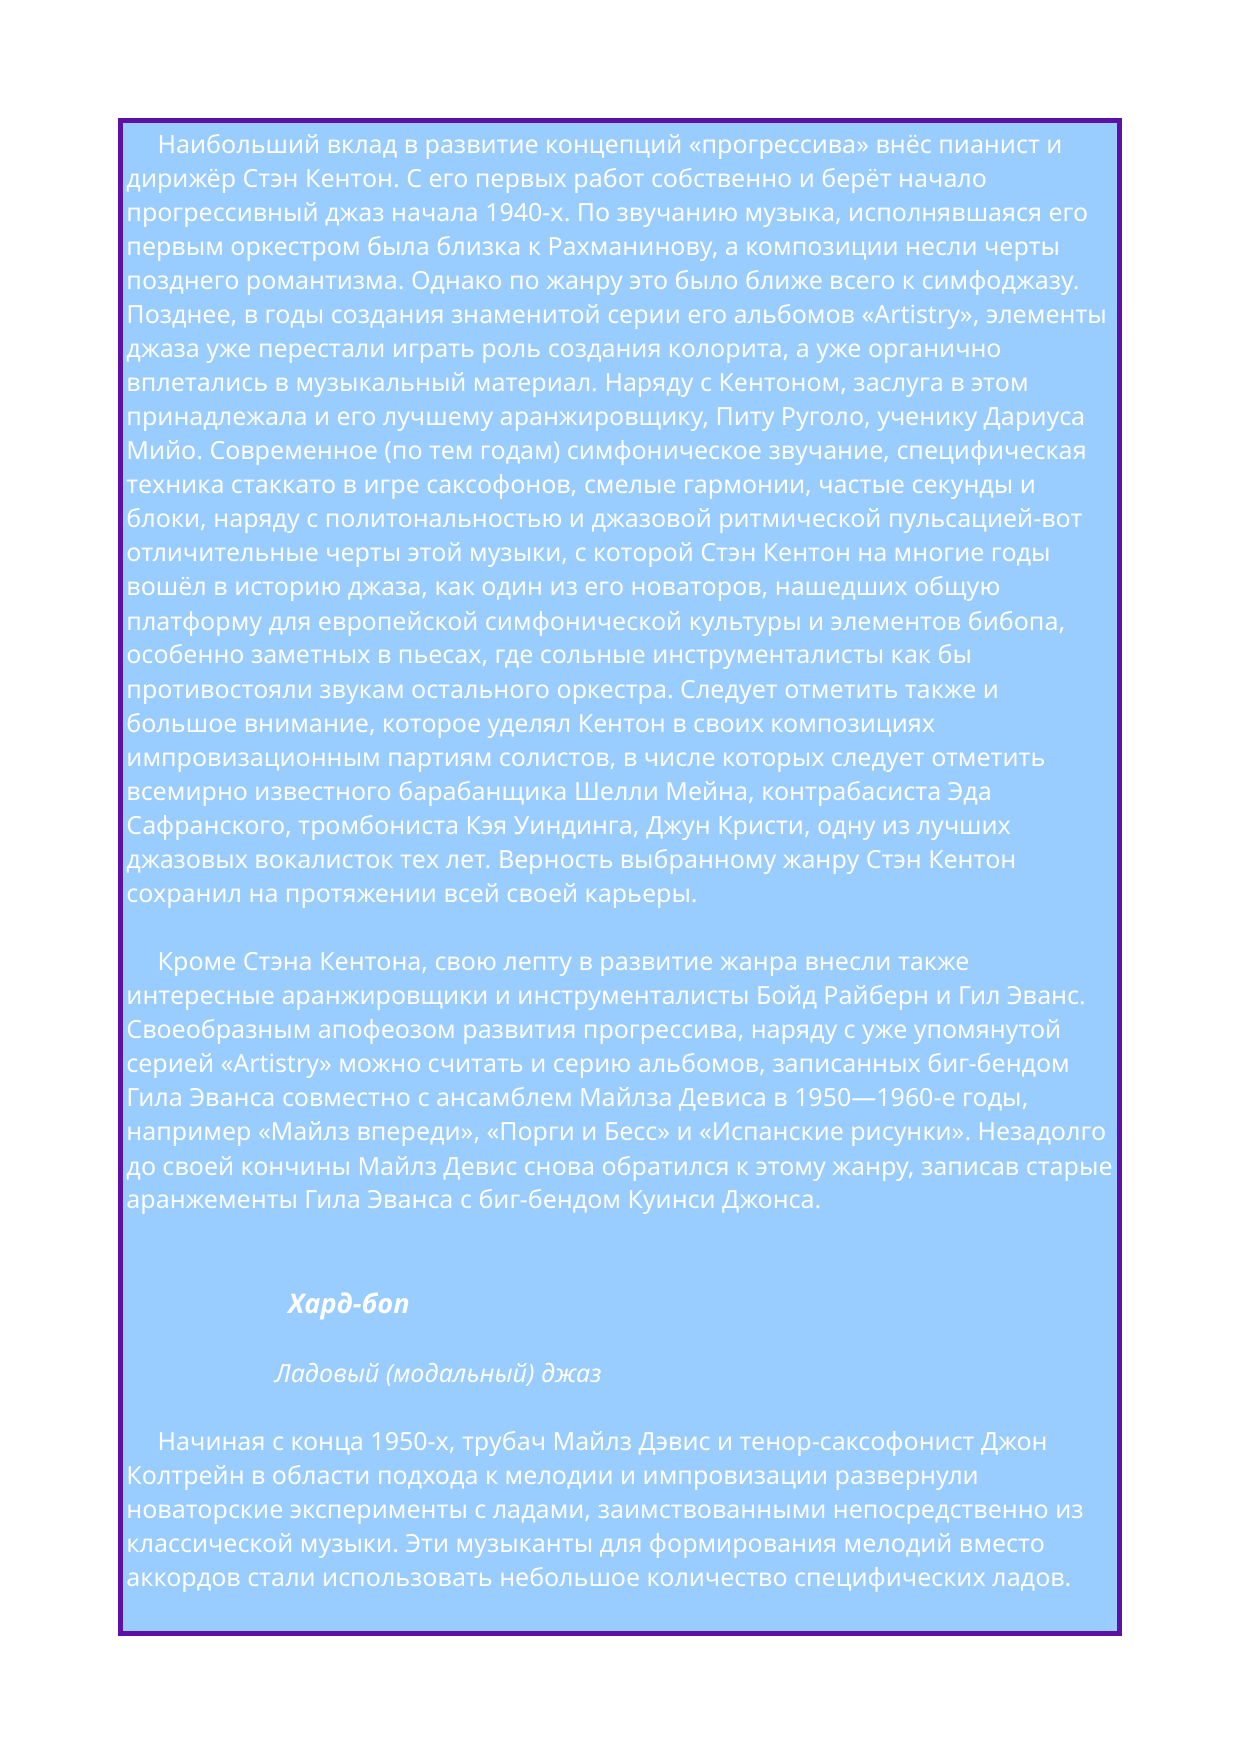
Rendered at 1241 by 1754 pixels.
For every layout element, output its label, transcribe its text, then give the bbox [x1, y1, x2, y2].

text Хард-боп [126, 1284, 1114, 1321]
text Кроме Стэна Кентона, свою лепту в развитие жанра внесли также интересные аранжировщики и инструменталисты Бойд Райберн и Гил Эванс. Своеобразным апофеозом развития прогрессива, наряду с уже упомянутой серией «Artistry» можно считать и серию альбомов, записанных биг-бендом Гила Эванса совместно с ансамблем Майлза Девиса в 1950—1960-е годы, например «Майлз впереди», «Порги и Бесс» и «Испанские рисунки». Незадолго до своей кончины Майлз Девис снова обратился к этому жанру, записав старые аранжементы Гила Эванса с биг-бендом Куинси Джонса. [126, 944, 1114, 1216]
text Ладовый (модальный) джаз [126, 1355, 1114, 1389]
text Наибольший вклад в развитие концепций «прогрессива» внёс пианист и дирижёр Стэн Кентон. С его первых работ собственно и берёт начало прогрессивный джаз начала 1940-х. По звучанию музыка, исполнявшаяся его первым оркестром была близка к Рахманинову, а композиции несли черты позднего романтизма. Однако по жанру это было ближе всего к симфоджазу. Позднее, в годы создания знаменитой серии его альбомов «Artistry», элементы джаза уже перестали играть роль создания колорита, а уже органично вплетались в музыкальный материал. Наряду с Кентоном, заслуга в этом принадлежала и его лучшему аранжировщику, Питу Руголо, ученику Дариуса Мийо. Современное (по тем годам) симфоническое звучание, специфическая техника стаккато в игре саксофонов, смелые гармонии, частые секунды и блоки, наряду с политональностью и джазовой ритмической пульсацией-вот отличительные черты этой музыки, с которой Стэн Кентон на многие годы вошёл в историю джаза, как один из его новаторов, нашедших общую платформу для европейской симфонической культуры и элементов бибопа, особенно заметных в пьесах, где сольные инструменталисты как бы противостояли звукам остального оркестра. Следует отметить также и большое внимание, которое уделял Кентон в своих композициях импровизационным партиям солистов, в числе которых следует отметить всемирно известного барабанщика Шелли Мейна, контрабасиста Эда Сафранского, тромбониста Кэя Уиндинга, Джун Кристи, одну из лучших джазовых вокалисток тех лет. Верность выбранному жанру Стэн Кентон сохранил на протяжении всей своей карьеры. [126, 126, 1114, 910]
text Начиная с конца 1950-х, трубач Майлз Дэвис и тенор-саксофонист Джон Колтрейн в области подхода к мелодии и импровизации развернули новаторские эксперименты с ладами, заимствованными непосредственно из классической музыки. Эти музыканты для формирования мелодий вместо аккордов стали использовать небольшое количество специфических ладов. [126, 1423, 1114, 1594]
